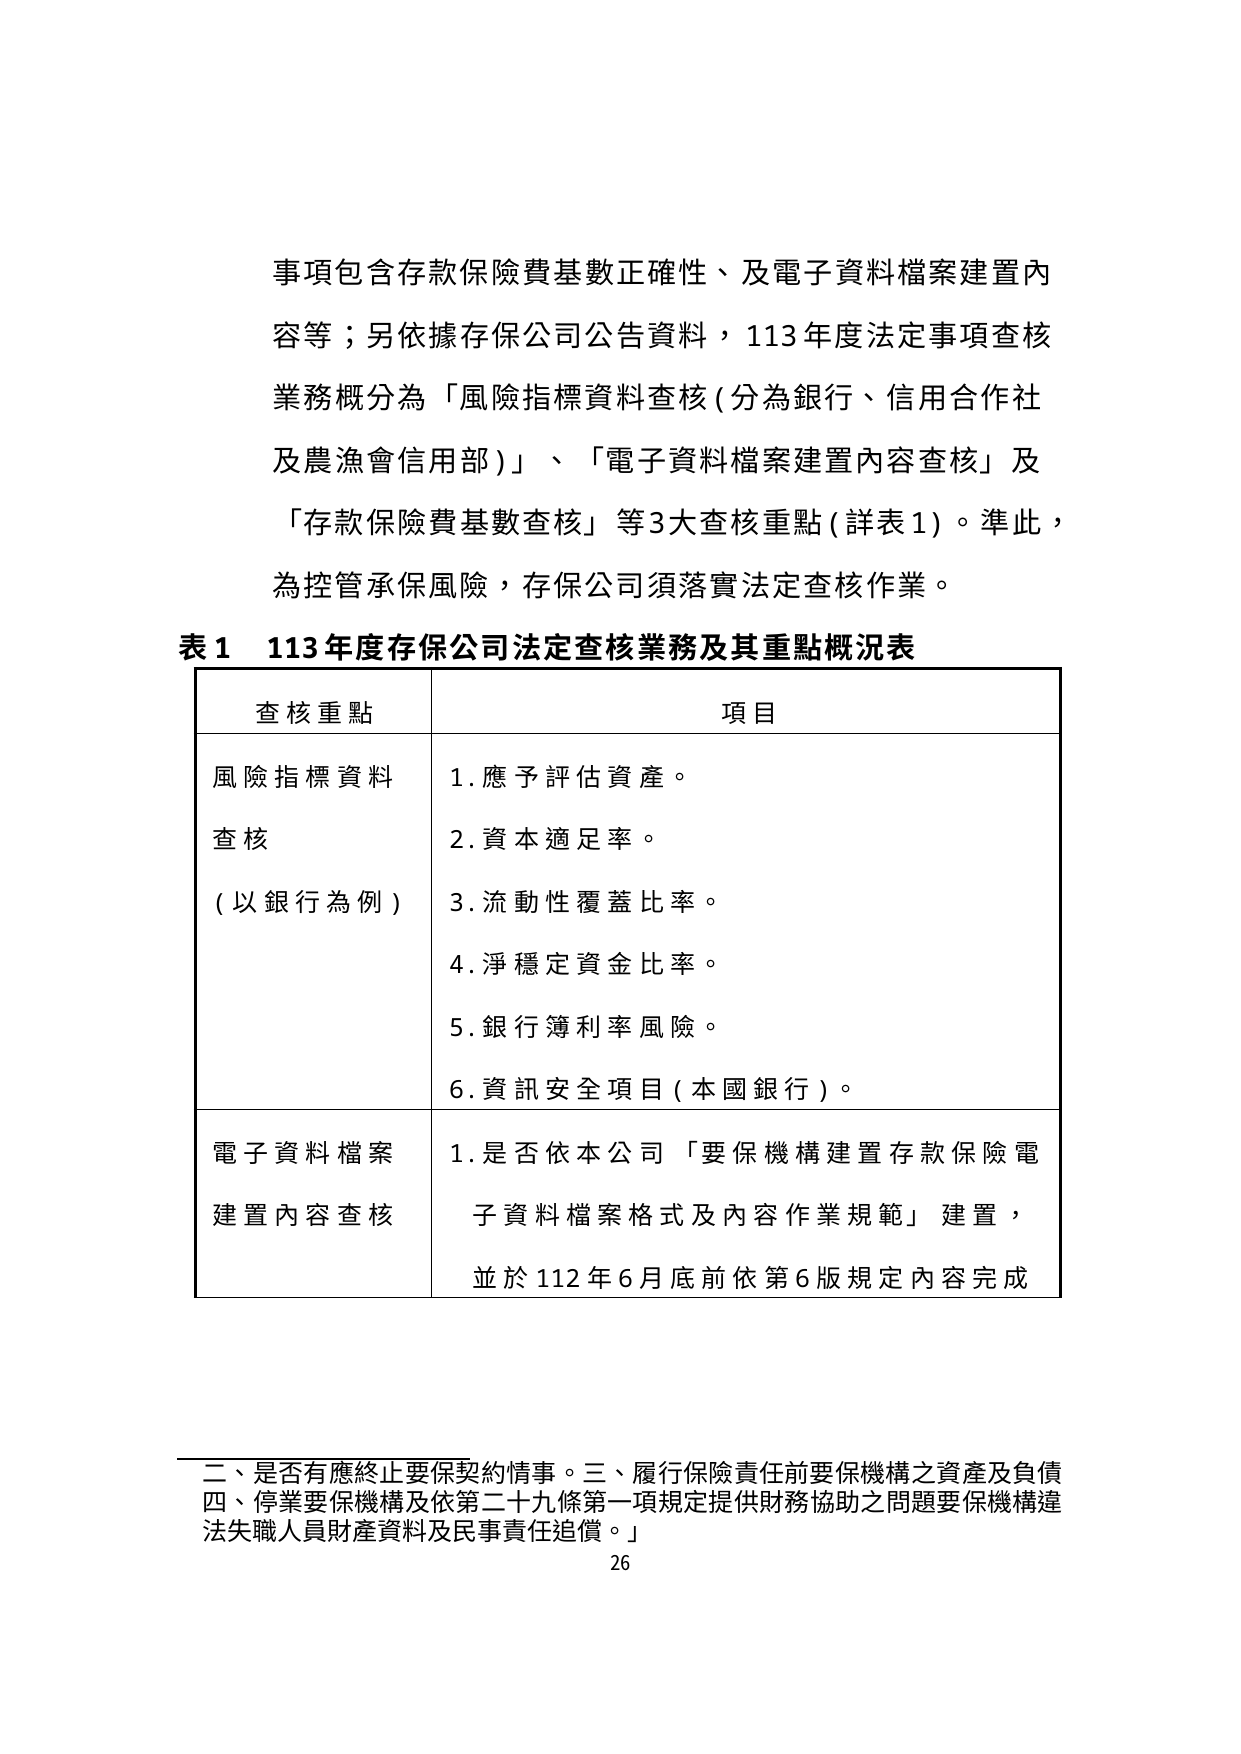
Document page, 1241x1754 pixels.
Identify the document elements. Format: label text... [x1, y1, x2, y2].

table_header 查核重點 [197, 670, 431, 732]
text 依據存保公司114年度預算案所載，其策略目標包含：加強場外監控及法定事項查核機制，積極控管承保風險；建立完備之經營不善要保機構退場機制，並配合主管機關政策，執行經營不善要保機構之退場任務。另存款保險條例第24條第1項規定略以，存保公司對要保機構之查核事項包含存款保險費基數正確性、及電子資料檔案建置內容等；另依據存保公司公告資料，113年度法定事項查核業務概分為「風險指標資料查核(分為銀行、信用合作社及農漁會信用部)」、「電子資料檔案建置內容查核」及「存款保險費基數查核」等3大查核重點(詳表1)。準此，為控管承保風險，存保公司須落實法定查核作業。 [266, 229, 1063, 604]
table_header 項目 [432, 670, 1059, 732]
text 表1 113年度存保公司法定查核業務及其重點概況表 [177, 604, 1063, 667]
table_cell 1.是否依本公司「要保機構建置存款保險電子資料檔案格式及內容作業規範」建置，並於112年6月底前依第6版規定內容完成 [432, 1110, 1059, 1297]
table_cell 電子資料檔案建置內容查核 [197, 1110, 431, 1297]
table_cell 風險指標資料查核 (以銀行為例) [197, 734, 431, 1108]
table_cell 1.應予評估資產。 2.資本適足率。 3.流動性覆蓋比率。 4.淨穩定資金比率。 5.銀行簿利率風險。 6.資訊安全項目(本國銀行)。 [432, 734, 1059, 1108]
text 存款保險條例第24條第1項規定：「存保公司得對要保機構辦理下列事項之查核：一、存款保險費基數正確性及前條第一項所定電子資料檔案建置內容。二、是否有應終止要保契約情事。三、履行保險責任前要保機構之資產及負債。四、停業要保機構及依第二十九條第一項規定提供財務協助之問題要保機構違法失職人員財產資料及民事責任追償。」 [177, 1459, 1063, 1547]
